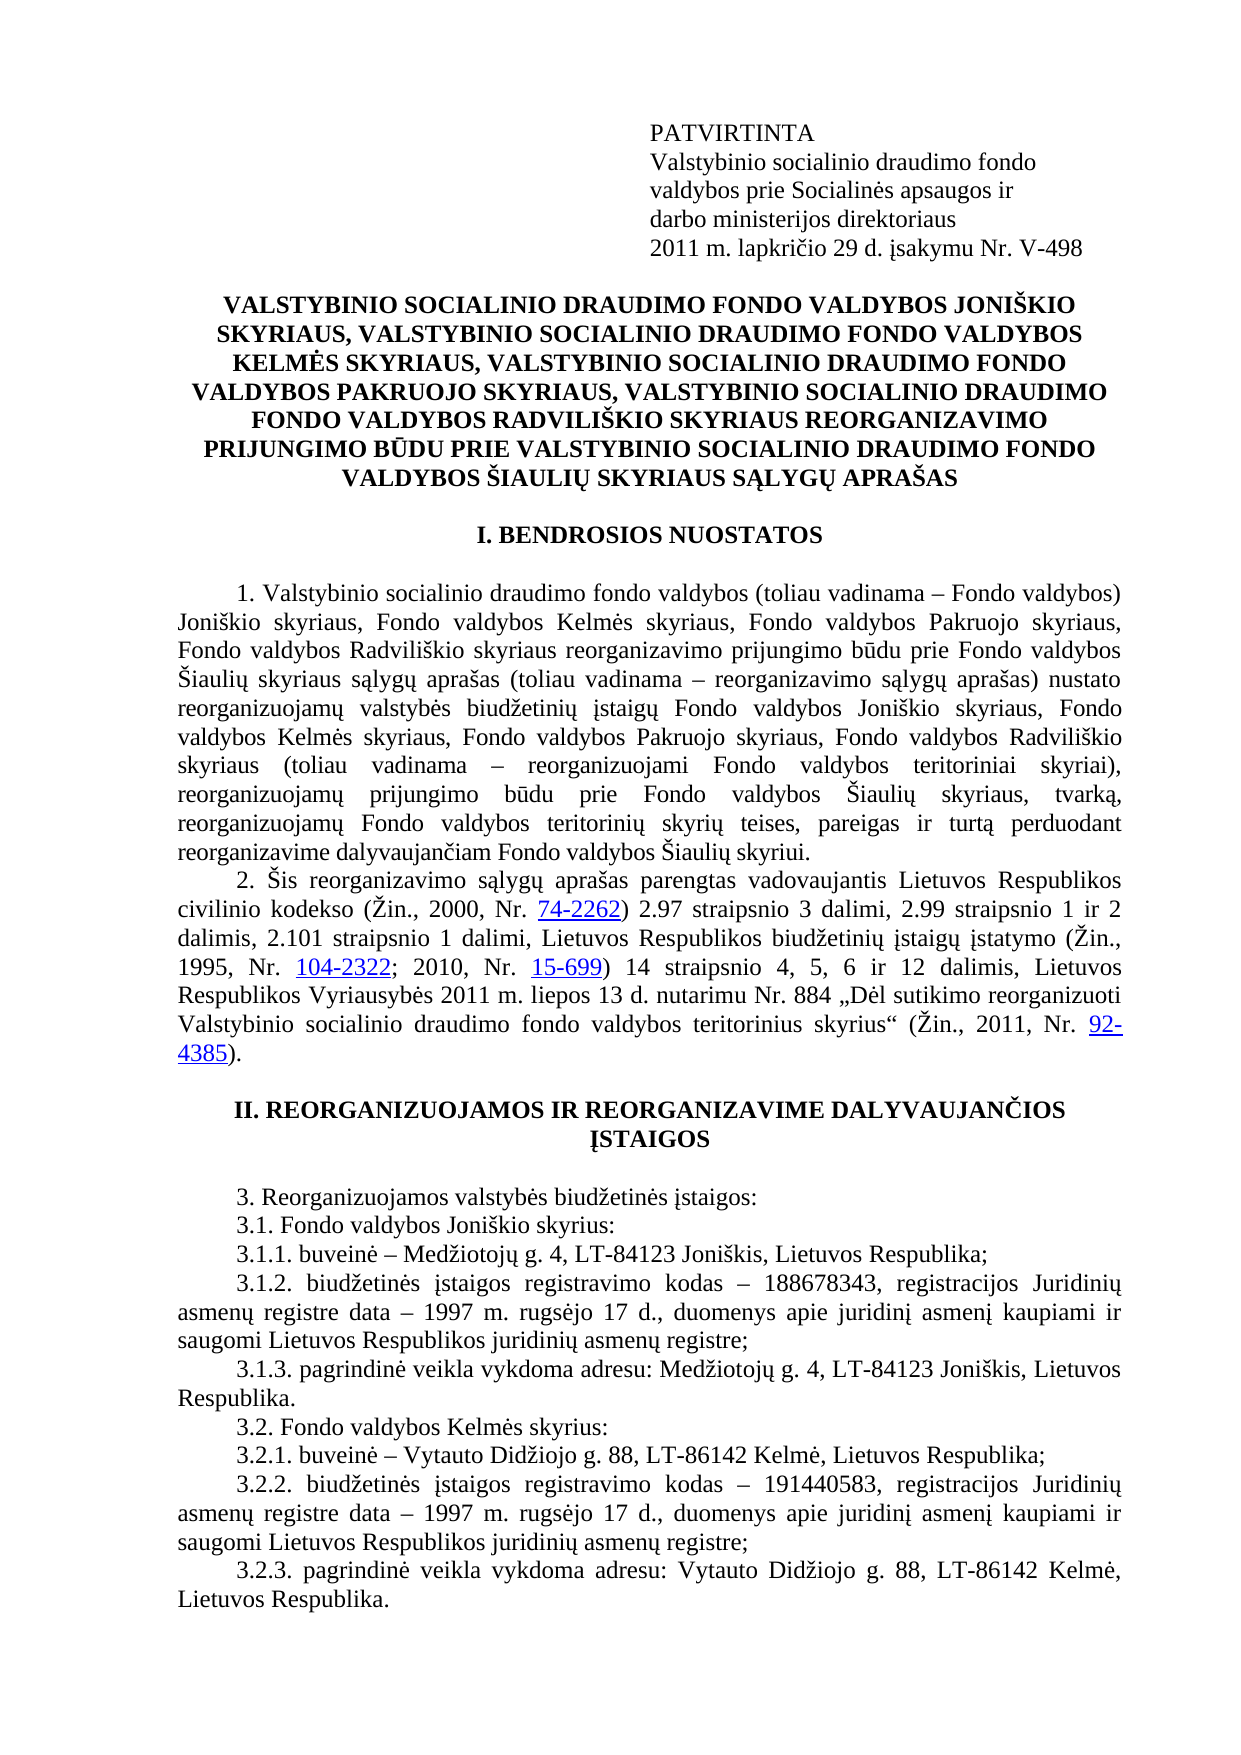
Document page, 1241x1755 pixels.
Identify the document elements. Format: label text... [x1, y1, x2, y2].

text 3.1.3. pagrindinė veikla vykdoma adresu: Medžiotojų g. 4, LT-84123 Joniškis, Lietuvos Respublika. [177, 1354, 1122, 1412]
text valdybos prie Socialinės apsaugos ir [649, 176, 1122, 204]
text 3.1.2. biudžetinės įstaigos registravimo kodas – 188678343, registracijos Juridinių asmenų registre data – 1997 m. rugsėjo 17 d., duomenys apie juridinį asmenį kaupiami ir saugomi Lietuvos Respublikos juridinių asmenų registre; [177, 1268, 1122, 1354]
text 3.1. Fondo valdybos Joniškio skyrius: [177, 1211, 1122, 1239]
text 3.2.2. biudžetinės įstaigos registravimo kodas – 191440583, registracijos Juridinių asmenų registre data – 1997 m. rugsėjo 17 d., duomenys apie juridinį asmenį kaupiami ir saugomi Lietuvos Respublikos juridinių asmenų registre; [177, 1469, 1122, 1556]
text I. BENDROSIOS NUOSTATOS [177, 521, 1122, 549]
text Valstybinio socialinio draudimo fondo [649, 147, 1122, 176]
text 3.2. Fondo valdybos Kelmės skyrius: [177, 1412, 1122, 1441]
text PATVIRTINTA [649, 118, 1122, 147]
text darbo ministerijos direktoriaus [649, 204, 1122, 233]
text 3.1.1. buveinė – Medžiotojų g. 4, LT-84123 Joniškis, Lietuvos Respublika; [177, 1239, 1122, 1268]
text 2011 m. lapkričio 29 d. įsakymu Nr. V-498 [649, 233, 1122, 262]
text 3.2.3. pagrindinė veikla vykdoma adresu: Vytauto Didžiojo g. 88, LT-86142 Kelmė, Lietuvos Respublika. [177, 1556, 1122, 1613]
text 3.2.1. buveinė – Vytauto Didžiojo g. 88, LT-86142 Kelmė, Lietuvos Respublika; [177, 1441, 1122, 1469]
text VALSTYBINIO SOCIALINIO DRAUDIMO FONDO VALDYBOS JONIŠKIO SKYRIAUS, VALSTYBINIO SOCIALINIO DRAUDIMO FONDO VALDYBOS KELMĖS SKYRIAUS, VALSTYBINIO SOCIALINIO DRAUDIMO FONDO VALDYBOS PAKRUOJO SKYRIAUS, VALSTYBINIO SOCIALINIO DRAUDIMO FONDO VALDYBOS RADVILIŠKIO SKYRIAUS reorganizavimo prijungimo būdu prie VALSTYBINIO SOCIALINIO DRAUDIMO FONDO VALDYBOS ŠIAULIŲ SKYRIAUS sąlygų aprašas [177, 291, 1122, 492]
text 2. Šis reorganizavimo sąlygų aprašas parengtas vadovaujantis Lietuvos Respublikos civilinio kodekso (Žin., 2000, Nr. 74-2262) 2.97 straipsnio 3 dalimi, 2.99 straipsnio 1 ir 2 dalimis, 2.101 straipsnio 1 dalimi, Lietuvos Respublikos biudžetinių įstaigų įstatymo (Žin., 1995, Nr. 104-2322; 2010, Nr. 15-699) 14 straipsnio 4, 5, 6 ir 12 dalimis, Lietuvos Respublikos Vyriausybės 2011 m. liepos 13 d. nutarimu Nr. 884 „Dėl sutikimo reorganizuoti Valstybinio socialinio draudimo fondo valdybos teritorinius skyrius“ (Žin., 2011, Nr. 92-4385). [177, 866, 1122, 1067]
text 1. Valstybinio socialinio draudimo fondo valdybos (toliau vadinama – Fondo valdybos) Joniškio skyriaus, Fondo valdybos Kelmės skyriaus, Fondo valdybos Pakruojo skyriaus, Fondo valdybos Radviliškio skyriaus reorganizavimo prijungimo būdu prie Fondo valdybos Šiaulių skyriaus sąlygų aprašas (toliau vadinama – reorganizavimo sąlygų aprašas) nustato reorganizuojamų valstybės biudžetinių įstaigų Fondo valdybos Joniškio skyriaus, Fondo valdybos Kelmės skyriaus, Fondo valdybos Pakruojo skyriaus, Fondo valdybos Radviliškio skyriaus (toliau vadinama – reorganizuojami Fondo valdybos teritoriniai skyriai), reorganizuojamų prijungimo būdu prie Fondo valdybos Šiaulių skyriaus, tvarką, reorganizuojamų Fondo valdybos teritorinių skyrių teises, pareigas ir turtą perduodant reorganizavime dalyvaujančiam Fondo valdybos Šiaulių skyriui. [177, 578, 1122, 866]
text II. REORGANIZUOJAMOS ir reorganizavime dalyvaujančios ĮSTAIGOS [177, 1096, 1122, 1153]
text 3. Reorganizuojamos valstybės biudžetinės įstaigos: [177, 1182, 1122, 1211]
